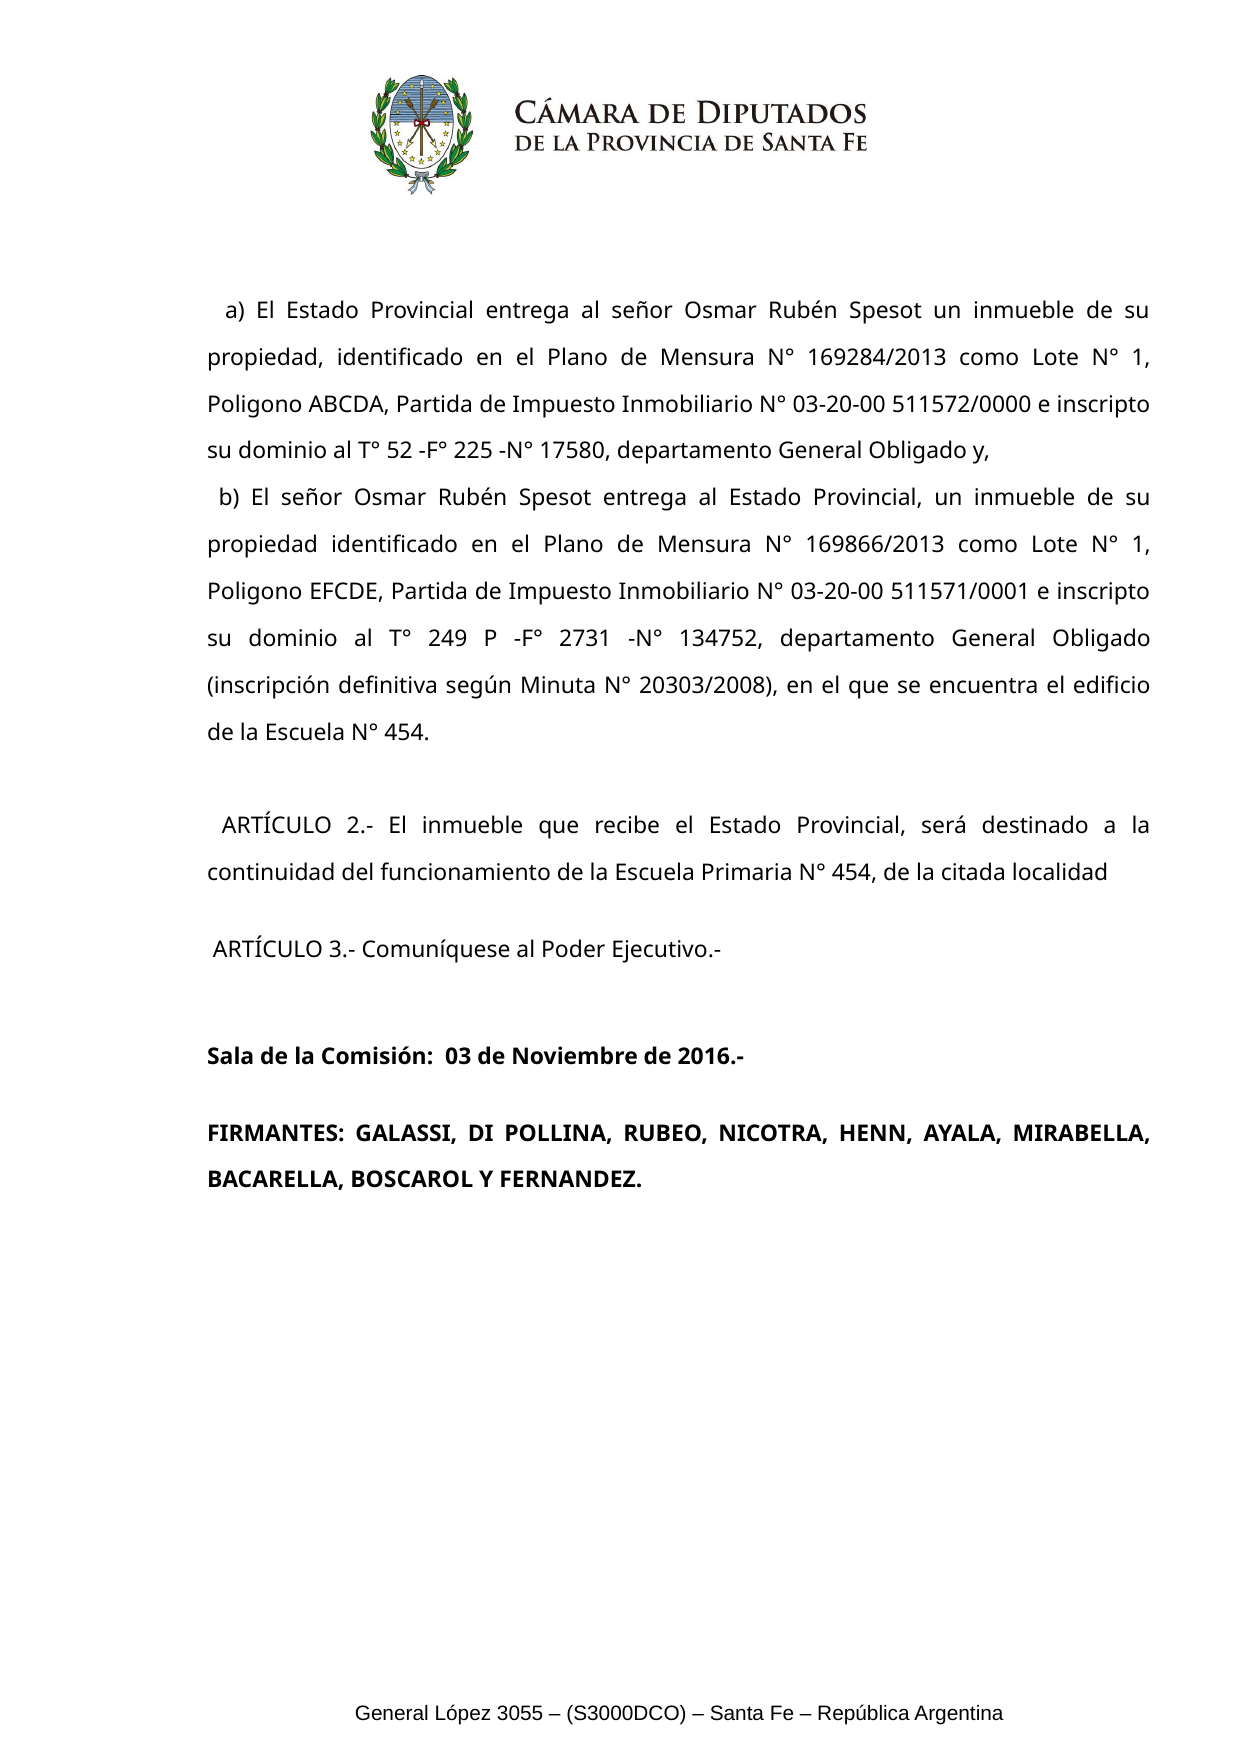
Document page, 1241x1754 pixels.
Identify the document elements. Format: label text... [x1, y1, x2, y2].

text b) El señor Osmar Rubén Spesot entrega al Estado Provincial, un inmueble de su propiedad identificado en el Plano de Mensura N° 169866/2013 como Lote N° 1, Poligono EFCDE, Partida de Impuesto Inmobiliario N° 03-20-00 511571/0001 e inscripto su dominio al T° 249 P -F° 2731 -N° 134752, departamento General Obligado (inscripción deﬁnitiva según Minuta N° 20303/2008), en el que se encuentra el edificio de la Escuela N° 454. [207, 481, 1152, 747]
text FIRMANTES: GALASSI, DI POLLINA, RUBEO, NICOTRA, HENN, AYALA, MIRABELLA, BACARELLA, BOSCAROL Y FERNANDEZ. [207, 1117, 1152, 1195]
picture [370, 75, 867, 199]
text ARTÍCULO 2.- El inmueble que recibe el Estado Provincial, será destinado a la continuidad del funcionamiento de la Escuela Primaria N° 454, de la citada localidad [207, 809, 1152, 887]
text Sala de la Comisión: 03 de Noviembre de 2016.- [207, 1040, 1152, 1071]
text a) El Estado Provincial entrega al señor Osmar Rubén Spesot un inmueble de su propiedad, identificado en el Plano de Mensura N° 169284/2013 como Lote N° 1, Poligono ABCDA, Partida de Impuesto Inmobiliario N° 03-20-00 511572/0000 e inscripto su dominio al T° 52 -F° 225 -N° 17580, departamento General Obligado y, [207, 294, 1152, 466]
text ARTÍCULO 3.- Comuníquese al Poder Ejecutivo.- [207, 933, 1152, 964]
